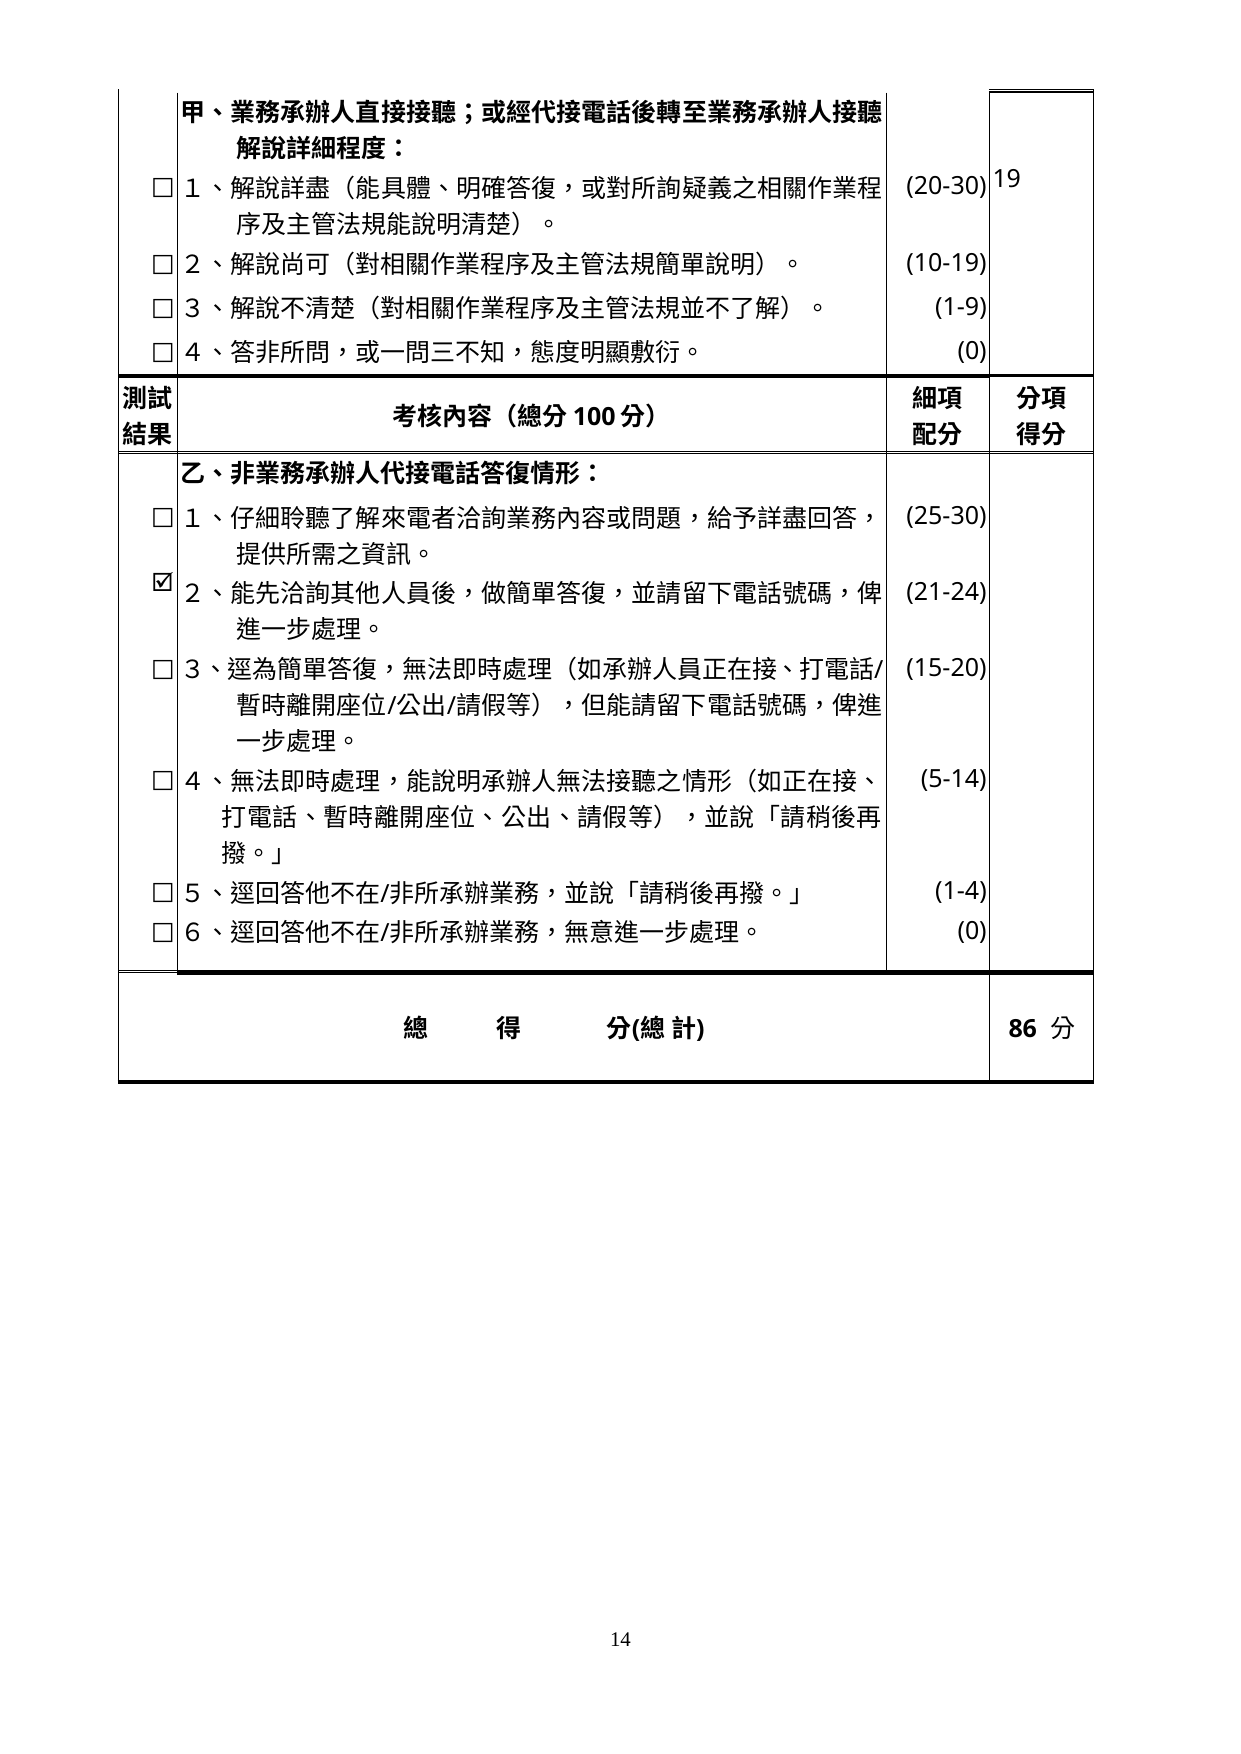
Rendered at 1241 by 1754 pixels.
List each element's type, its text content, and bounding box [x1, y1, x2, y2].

table_cell 考核內容（總分100分） [178, 378, 886, 451]
table_cell １、解說詳盡（能具體、明確答復，或對所詢疑義之相關作業程序及主管法規能說明清楚）。 [178, 165, 886, 241]
table_cell (1-9) [887, 286, 989, 329]
table_cell □ [119, 286, 177, 329]
table_cell ５、逕回答他不在/非所承辦業務，並說「請稍後再撥。」 [178, 870, 886, 909]
table_cell (10-19) [887, 241, 989, 286]
table_cell 甲、業務承辦人直接接聽；或經代接電話後轉至業務承辦人接聽解說詳細程度： [177, 89, 886, 165]
table_cell □ [119, 329, 177, 374]
table_cell ３、解說不清楚（對相關作業程序及主管法規並不了解）。 [178, 286, 886, 329]
table_cell ４、答非所問，或一問三不知，態度明顯敷衍。 [178, 329, 886, 374]
table_cell □ [119, 646, 177, 758]
table_cell 分項 得分 [990, 377, 1093, 451]
table_cell □ [119, 495, 177, 571]
table_cell ２、解說尚可（對相關作業程序及主管法規簡單說明）。 [178, 241, 886, 286]
table_cell 乙、非業務承辦人代接電話答復情形： [178, 454, 886, 495]
table_cell □ [119, 909, 177, 970]
table_cell (0) [887, 909, 989, 970]
table_cell [886, 89, 989, 165]
table_cell ６、逕回答他不在/非所承辦業務，無意進一步處理。 [178, 909, 886, 970]
table_cell ４、無法即時處理，能說明承辦人無法接聽之情形（如正在接、打電話、暫時離開座位、公出、請假等），並說「請稍後再撥。」 [178, 758, 886, 870]
table_cell □ [119, 165, 177, 241]
table_cell (15-20) [887, 646, 989, 758]
table_cell [887, 454, 989, 495]
table_cell (25-30) [887, 495, 989, 571]
table_cell (21-24) [887, 571, 989, 646]
table_cell [119, 454, 177, 495]
table_cell (5-14) [887, 758, 989, 870]
table_cell [119, 89, 177, 165]
table_cell 細項 配分 [887, 378, 989, 451]
table_cell □ [119, 870, 177, 909]
table_cell ２、能先洽詢其他人員後，做簡單答復，並請留下電話號碼，俾進一步處理。 [178, 571, 886, 646]
table_cell 總 得 分(總 計) [119, 973, 989, 1079]
table_cell ３、逕為簡單答復，無法即時處理（如承辦人員正在接、打電話/暫時離開座位/公出/請假等），但能請留下電話號碼，俾進一步處理。 [178, 646, 886, 758]
table_cell １、仔細聆聽了解來電者洽詢業務內容或問題，給予詳盡回答，提供所需之資訊。 [178, 495, 886, 571]
table_cell □ [119, 758, 177, 870]
table_cell [990, 454, 1093, 970]
table_cell (20-30) [887, 165, 989, 241]
table_cell  [119, 571, 177, 646]
table_cell 19 [990, 93, 1093, 374]
table_cell (0) [887, 329, 989, 374]
table_cell (1-4) [887, 870, 989, 909]
table_cell 86 分 [990, 975, 1093, 1079]
table_cell □ [119, 241, 177, 286]
table_cell 測試 結果 [119, 378, 177, 451]
